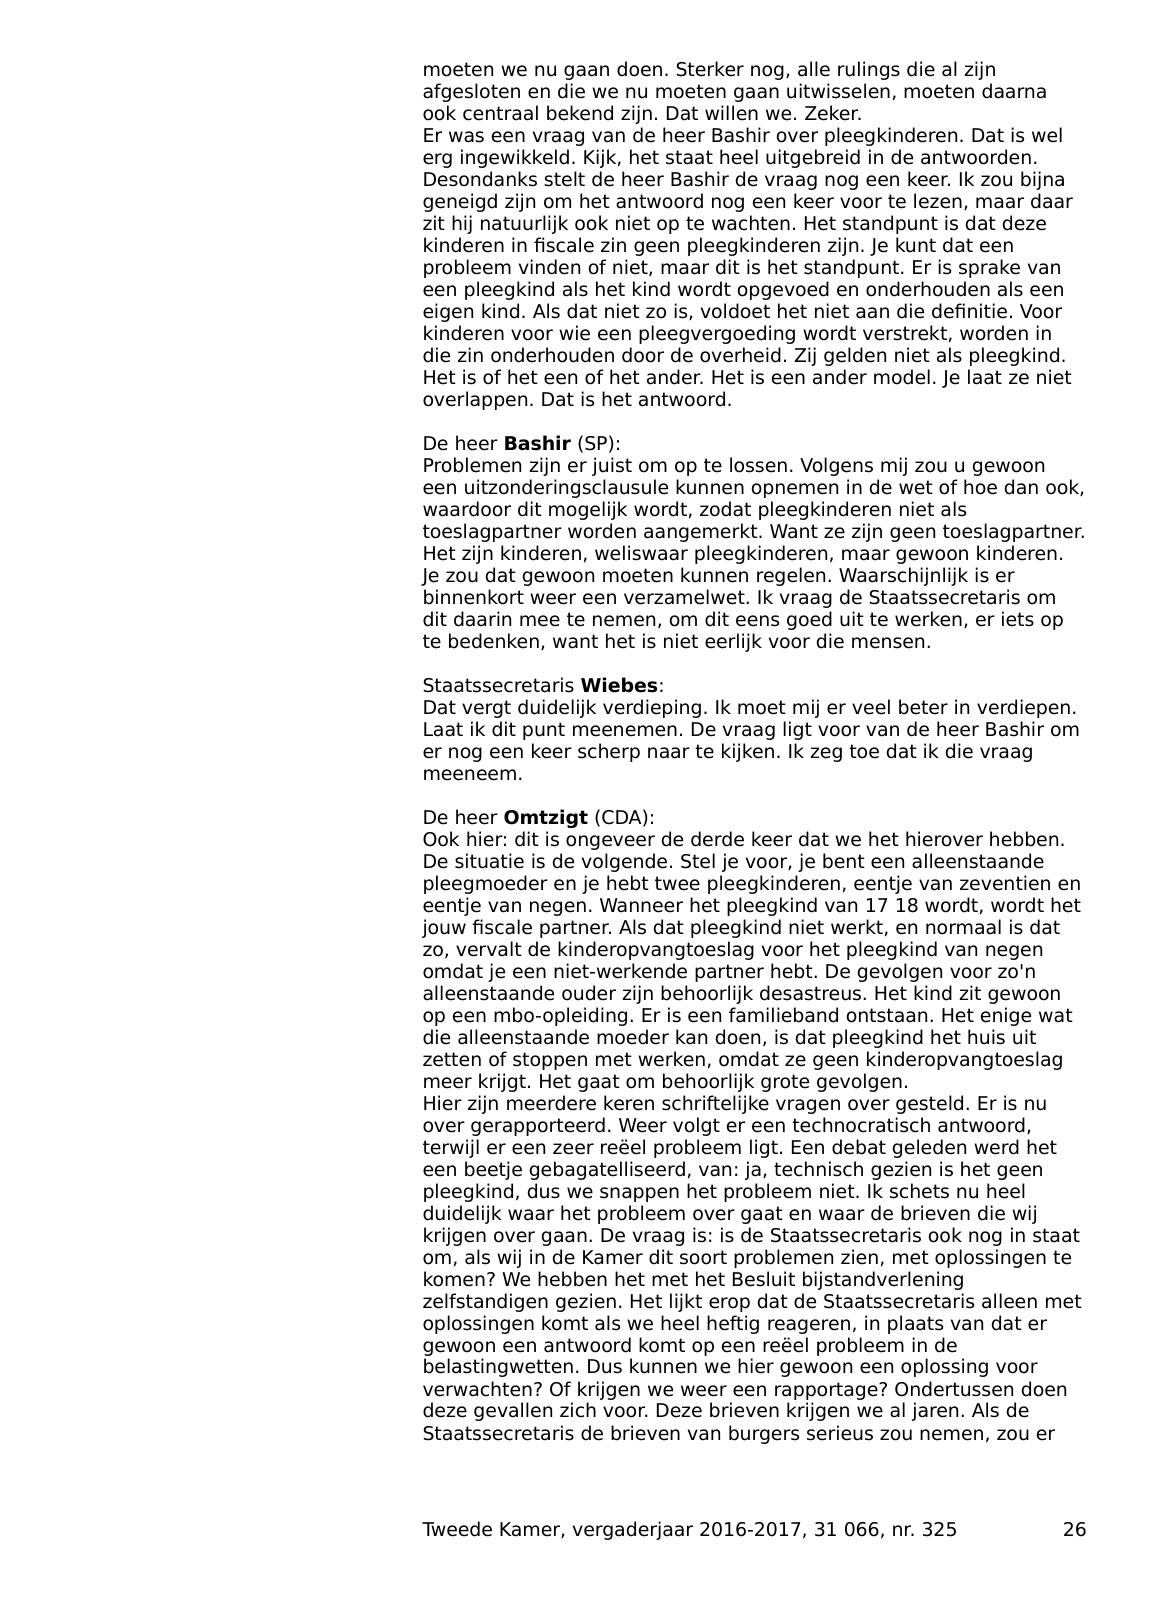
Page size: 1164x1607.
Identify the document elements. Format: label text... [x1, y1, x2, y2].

text Hier zijn meerdere keren schriftelijke vragen over gesteld. Er is nu over gerapporteerd. Weer volgt er een technocratisch antwoord, terwijl er een zeer reëel probleem ligt. Een debat geleden werd het een beetje gebagatelliseerd, van: ja, technisch gezien is het geen pleegkind, dus we snappen het probleem niet. Ik schets nu heel duidelijk waar het probleem over gaat en waar de brieven die wij krijgen over gaan. De vraag is: is de Staatssecretaris ook nog in staat om, als wij in de Kamer dit soort problemen zien, met oplossingen te komen? We hebben het met het Besluit bijstandverlening zelfstandigen gezien. Het lijkt erop dat de Staatssecretaris alleen met oplossingen komt als we heel heftig reageren, in plaats van dat er gewoon een antwoord komt op een reëel probleem in de belastingwetten. Dus kunnen we hier gewoon een oplossing voor verwachten? Of krijgen we weer een rapportage? Ondertussen doen deze gevallen zich voor. Deze brieven krijgen we al jaren. Als de Staatssecretaris de brieven van burgers serieus zou nemen, zou er [422, 1093, 1087, 1444]
text De heer Omtzigt (CDA): [422, 807, 1087, 829]
text Ook hier: dit is ongeveer de derde keer dat we het hierover hebben. De situatie is de volgende. Stel je voor, je bent een alleenstaande pleegmoeder en je hebt twee pleegkinderen, eentje van zeventien en eentje van negen. Wanneer het pleegkind van 17 18 wordt, wordt het jouw fiscale partner. Als dat pleegkind niet werkt, en normaal is dat zo, vervalt de kinderopvangtoeslag voor het pleegkind van negen omdat je een niet-werkende partner hebt. De gevolgen voor zo'n alleenstaande ouder zijn behoorlijk desastreus. Het kind zit gewoon op een mbo-opleiding. Er is een familieband ontstaan. Het enige wat die alleenstaande moeder kan doen, is dat pleegkind het huis uit zetten of stoppen met werken, omdat ze geen kinderopvangtoeslag meer krijgt. Het gaat om behoorlijk grote gevolgen. [422, 829, 1087, 1093]
text De heer Bashir (SP): [422, 433, 1087, 455]
text Dat vergt duidelijk verdieping. Ik moet mij er veel beter in verdiepen. Laat ik dit punt meenemen. De vraag ligt voor van de heer Bashir om er nog een keer scherp naar te kijken. Ik zeg toe dat ik die vraag meeneem. [422, 697, 1087, 785]
text Staatssecretaris Wiebes: [422, 675, 1087, 697]
text Er was een vraag van de heer Bashir over pleegkinderen. Dat is wel erg ingewikkeld. Kijk, het staat heel uitgebreid in de antwoorden. Desondanks stelt de heer Bashir de vraag nog een keer. Ik zou bijna geneigd zijn om het antwoord nog een keer voor te lezen, maar daar zit hij natuurlijk ook niet op te wachten. Het standpunt is dat deze kinderen in fiscale zin geen pleegkinderen zijn. Je kunt dat een probleem vinden of niet, maar dit is het standpunt. Er is sprake van een pleegkind als het kind wordt opgevoed en onderhouden als een eigen kind. Als dat niet zo is, voldoet het niet aan die definitie. Voor kinderen voor wie een pleegvergoeding wordt verstrekt, worden in die zin onderhouden door de overheid. Zij gelden niet als pleegkind. Het is of het een of het ander. Het is een ander model. Je laat ze niet overlappen. Dat is het antwoord. [422, 125, 1087, 411]
text moeten we nu gaan doen. Sterker nog, alle rulings die al zijn afgesloten en die we nu moeten gaan uitwisselen, moeten daarna ook centraal bekend zijn. Dat willen we. Zeker. [422, 59, 1087, 125]
text Problemen zijn er juist om op te lossen. Volgens mij zou u gewoon een uitzonderingsclausule kunnen opnemen in de wet of hoe dan ook, waardoor dit mogelijk wordt, zodat pleegkinderen niet als toeslagpartner worden aangemerkt. Want ze zijn geen toeslagpartner. Het zijn kinderen, weliswaar pleegkinderen, maar gewoon kinderen. Je zou dat gewoon moeten kunnen regelen. Waarschijnlijk is er binnenkort weer een verzamelwet. Ik vraag de Staatssecretaris om dit daarin mee te nemen, om dit eens goed uit te werken, er iets op te bedenken, want het is niet eerlijk voor die mensen. [422, 455, 1087, 653]
